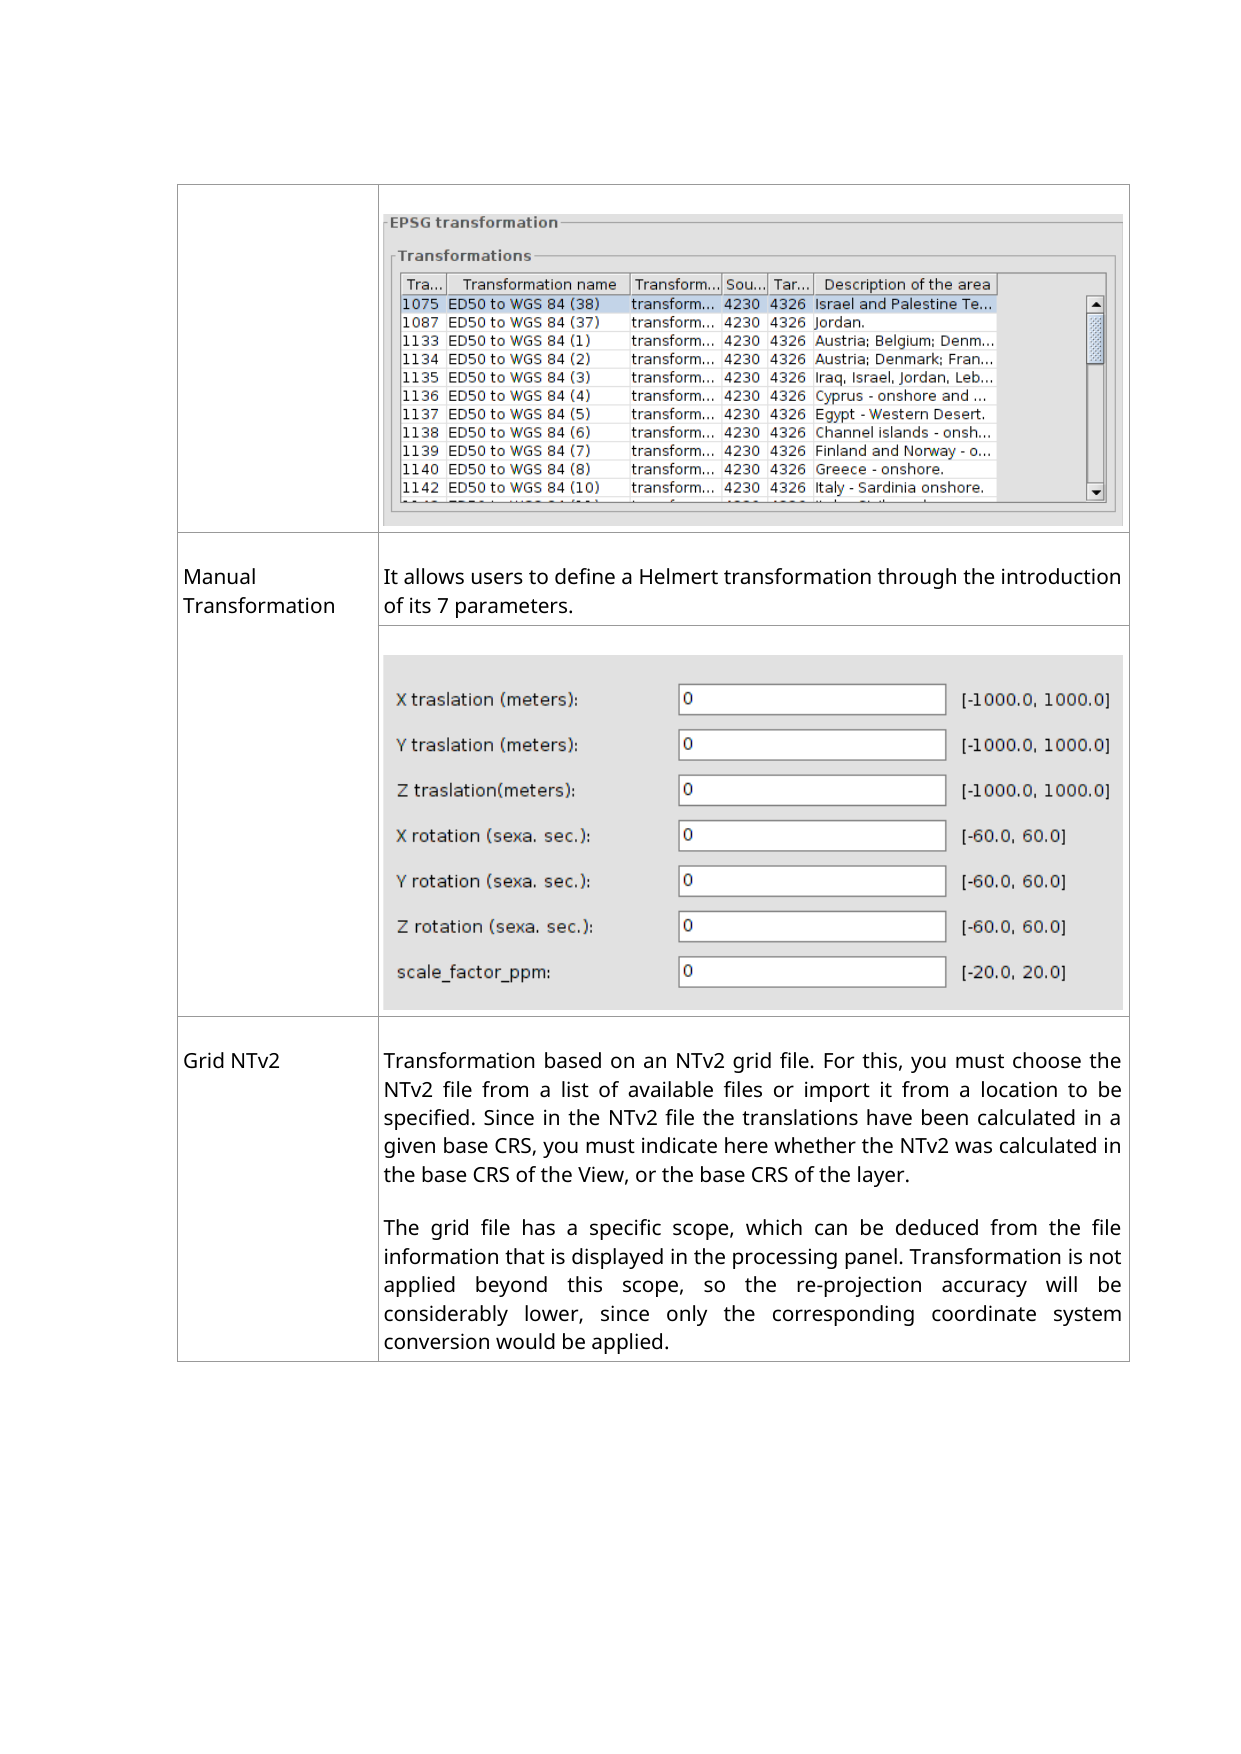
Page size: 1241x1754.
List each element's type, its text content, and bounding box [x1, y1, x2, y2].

table_cell It allows users to define a Helmert transformation through the introduction of its 7 parameters. [379, 533, 1129, 625]
table_cell [379, 185, 1129, 532]
table_cell Grid NTv2 [178, 1017, 378, 1361]
table_cell [379, 626, 1129, 1016]
table_cell Manual Transformation [178, 533, 378, 1016]
picture [383, 655, 1123, 1010]
table_header [178, 185, 378, 532]
picture [383, 214, 1123, 526]
table_cell Transformation based on an NTv2 grid file. For this, you must choose the NTv2 file from a list of available files or import it from a location to be specified. Since in the NTv2 file the translations have been calculated in a given base CRS, you must indicate here whether the NTv2 was calculated in the base CRS of the View, or the base CRS of the layer. The grid file has a specific scope, which can be deduced from the file information that is displayed in the processing panel. Transformation is not applied beyond this scope, so the re-projection accuracy will be considerably lower, since only the corresponding coordinate system conversion would be applied. [379, 1017, 1129, 1361]
